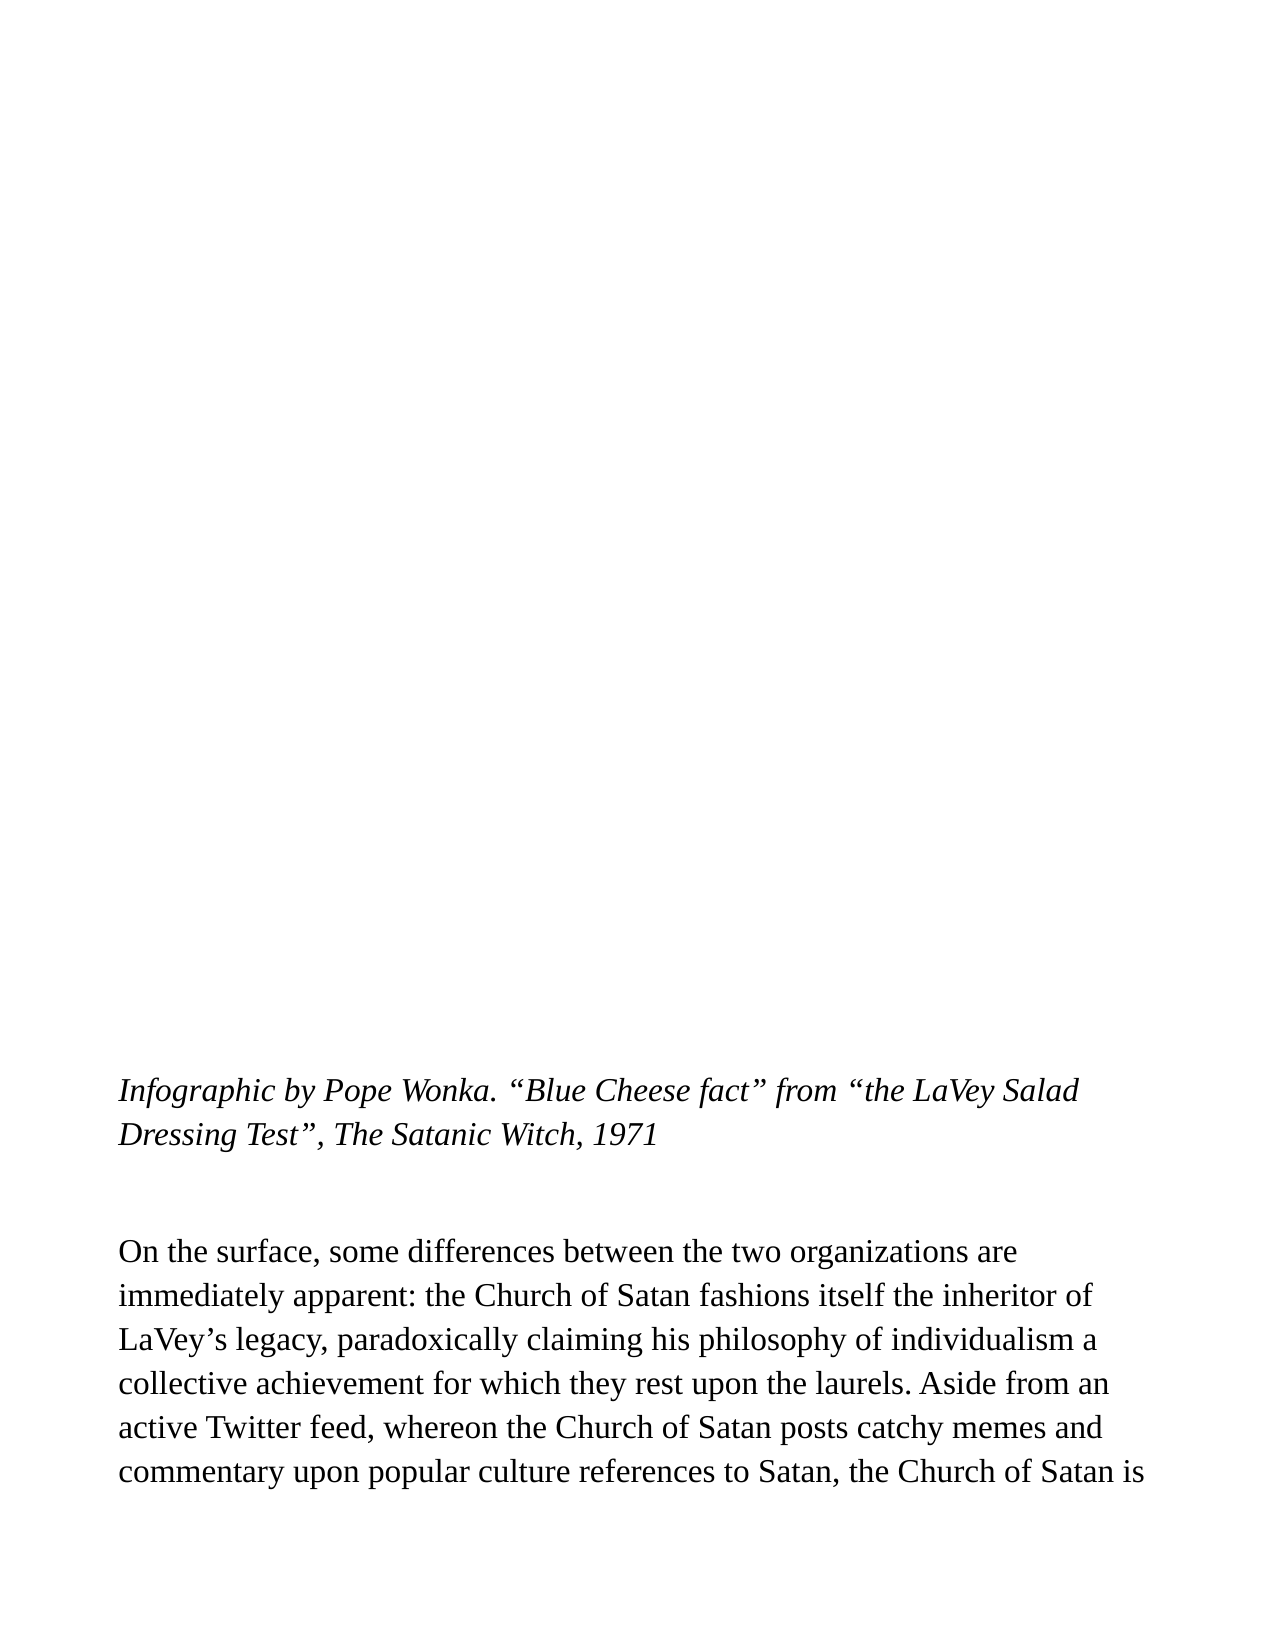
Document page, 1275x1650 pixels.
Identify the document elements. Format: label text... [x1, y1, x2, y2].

text On the surface, some differences between the two organizations are immediately apparent: the Church of Satan fashions itself the inheritor of LaVey’s legacy, paradoxically claiming his philosophy of individualism a collective achievement for which they rest upon the laurels. Aside from an active Twitter feed, whereon the Church of Satan posts catchy memes and commentary upon popular culture references to Satan, the Church of Satan is [118, 1231, 1157, 1490]
text Infographic by Pope Wonka. “Blue Cheese fact” from “the LaVey Salad Dressing Test”, The Satanic Witch, 1971 [118, 1070, 1157, 1152]
